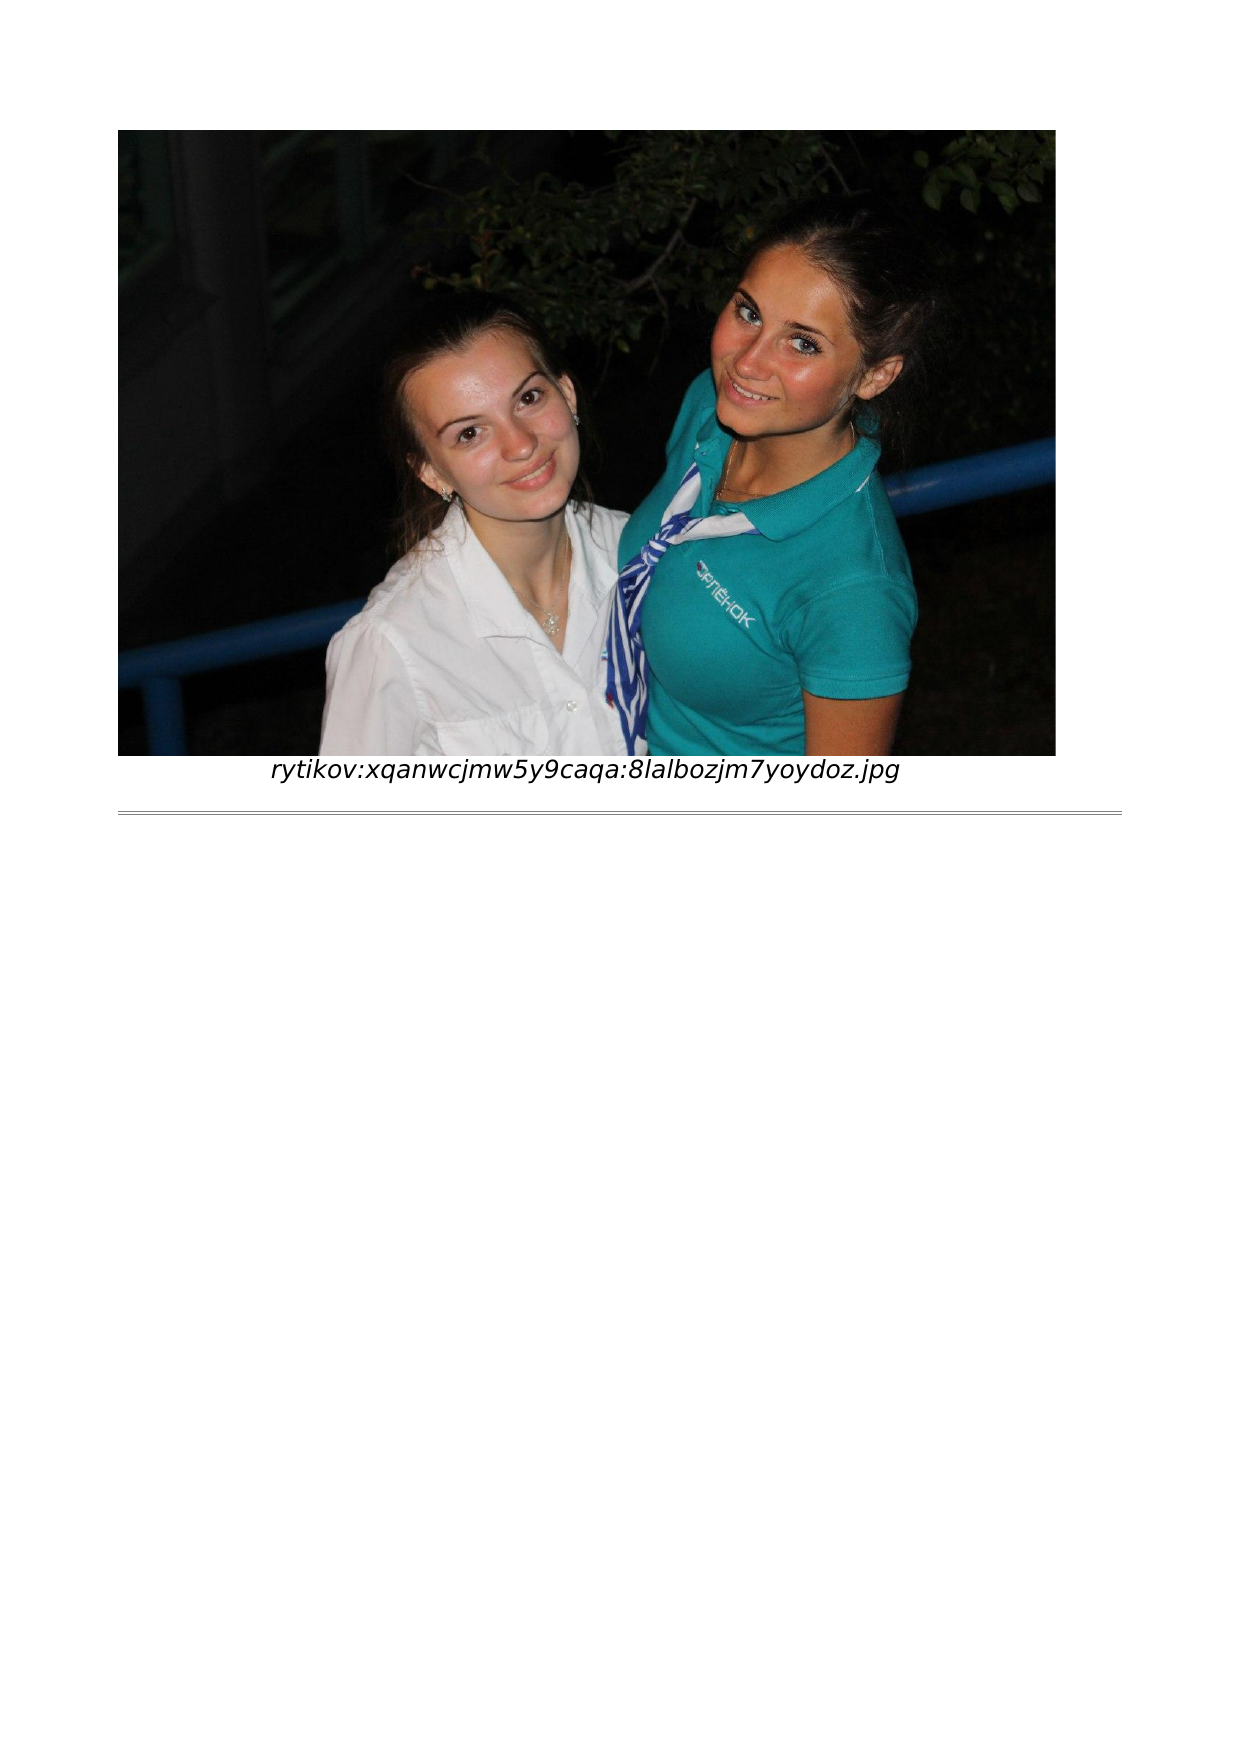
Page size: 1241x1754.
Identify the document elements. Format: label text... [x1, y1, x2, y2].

text rytikov:xqanwcjmw5y9caqa:8lalbozjm7yoydoz.jpg [118, 756, 1056, 784]
picture [118, 130, 1056, 756]
